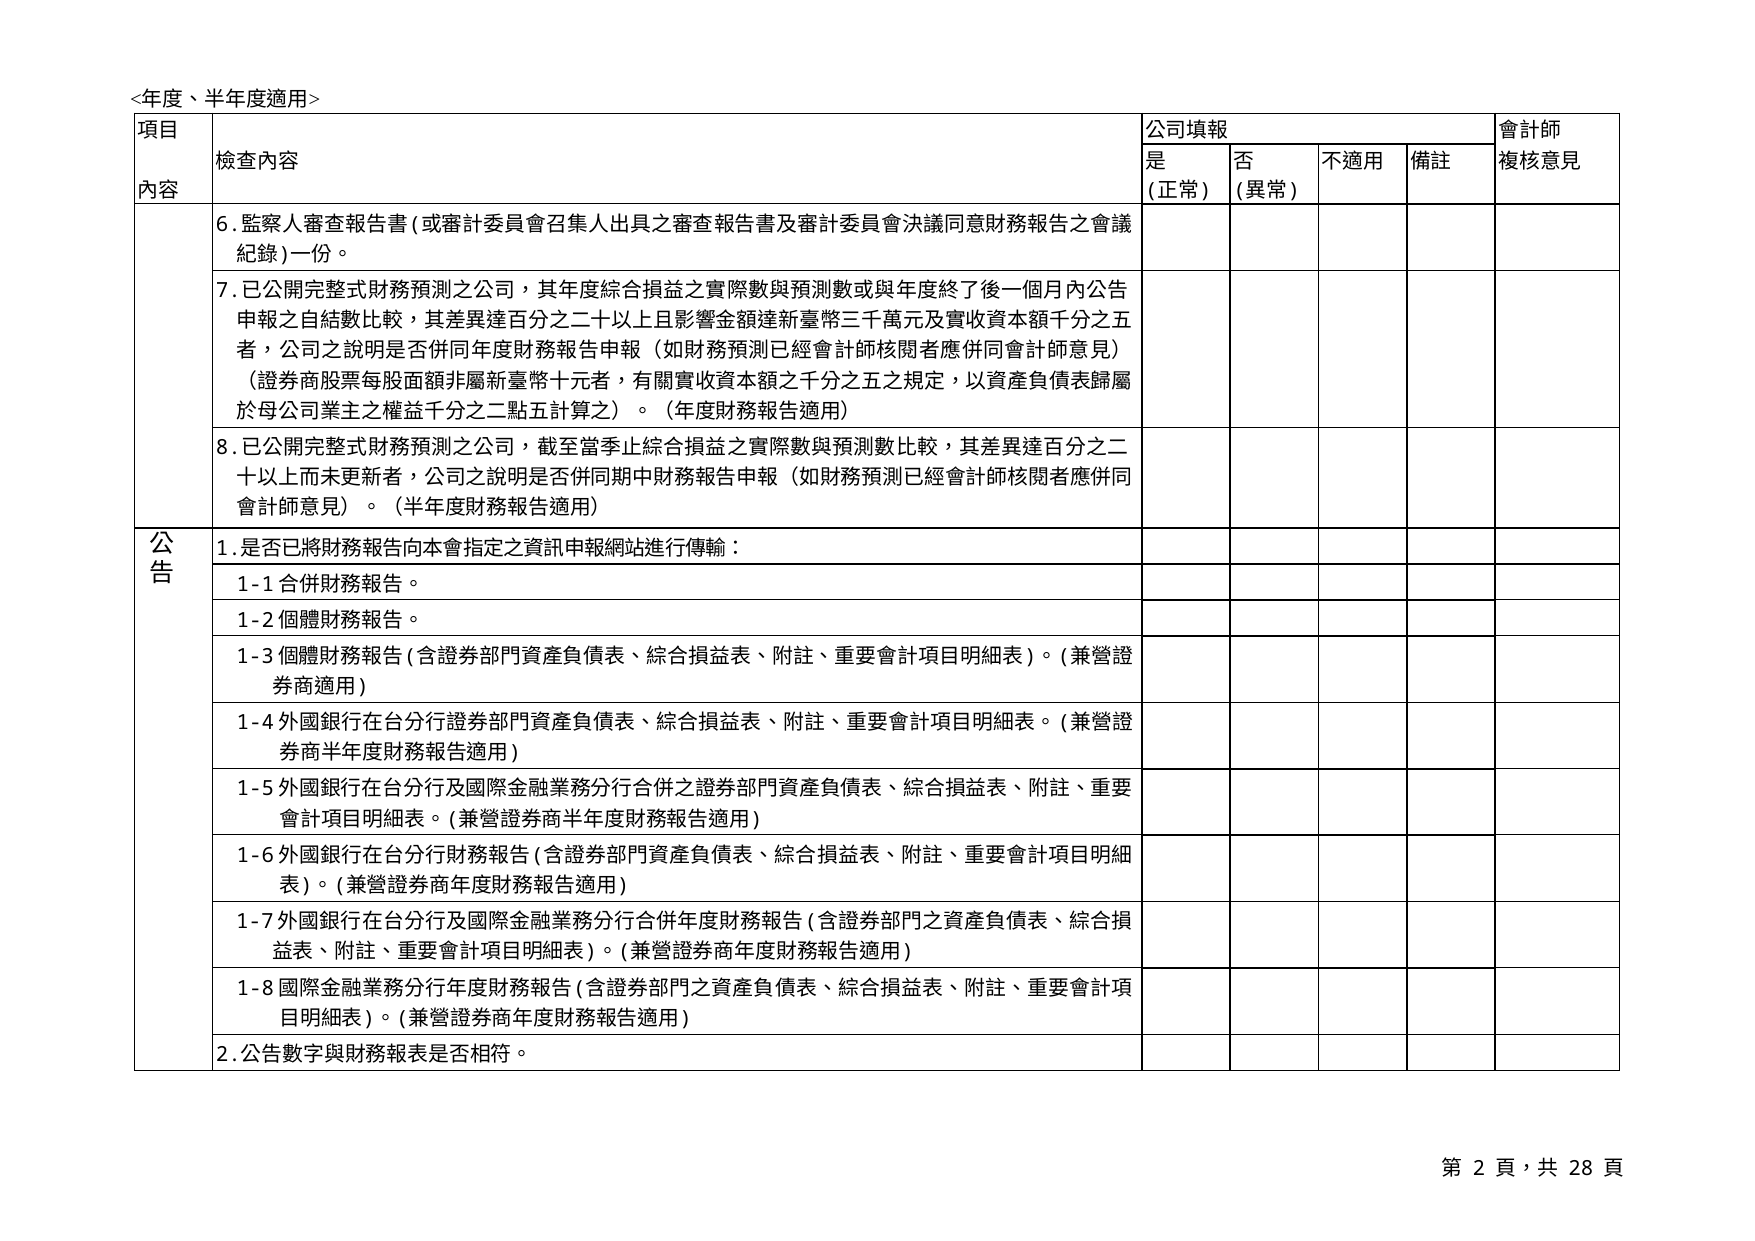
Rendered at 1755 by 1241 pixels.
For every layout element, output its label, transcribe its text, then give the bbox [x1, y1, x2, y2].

table_cell 是 (正常) [1143, 145, 1229, 203]
table_cell [1319, 703, 1406, 768]
table_cell [1319, 836, 1406, 901]
table_cell 內容 [135, 143, 212, 203]
table_cell [1143, 902, 1229, 967]
table_cell [1408, 529, 1494, 563]
table_cell 1-2個體財務報告。 [213, 600, 1141, 635]
table_cell [1143, 601, 1229, 635]
table_cell [1496, 205, 1619, 269]
table_cell 2.公告數字與財務報表是否相符。 [213, 1035, 1141, 1069]
table_cell [1143, 529, 1229, 563]
table_cell 1-7外國銀行在台分行及國際金融業務分行合併年度財務報告(含證券部門之資產負債表、綜合損益表、附註、重要會計項目明細表)。(兼營證券商年度財務報告適用) [213, 902, 1141, 967]
table_cell 備註 [1408, 145, 1494, 203]
table_cell [1496, 565, 1619, 599]
table_cell [1408, 601, 1494, 635]
table_header 會計師 [1496, 114, 1619, 143]
table_cell [1496, 1035, 1619, 1069]
table_cell [1231, 637, 1318, 702]
table_cell [1231, 703, 1318, 768]
table_cell [1496, 428, 1619, 527]
table_header 公司填報 [1143, 114, 1494, 143]
table_cell [1143, 1035, 1229, 1069]
table_cell 1.是否已將財務報告向本會指定之資訊申報網站進行傳輸： [213, 529, 1141, 563]
table_cell [1143, 836, 1229, 901]
table_cell 1-3個體財務報告(含證券部門資產負債表、綜合損益表、附註、重要會計項目明細表)。(兼營證券商適用) [213, 636, 1141, 702]
table_cell [1319, 969, 1406, 1033]
table_cell [1231, 902, 1318, 967]
table_cell [1496, 636, 1619, 702]
table_cell [1319, 565, 1406, 599]
table_cell [1231, 271, 1318, 426]
table_cell [1231, 428, 1318, 527]
table_cell 7.已公開完整式財務預測之公司，其年度綜合損益之實際數與預測數或與年度終了後一個月內公告申報之自結數比較，其差異達百分之二十以上且影響金額達新臺幣三千萬元及實收資本額千分之五者，公司之說明是否併同年度財務報告申報（如財務預測已經會計師核閱者應併同會計師意見）（證券商股票每股面額非屬新臺幣十元者，有關實收資本額之千分之五之規定，以資產負債表歸屬於母公司業主之權益千分之二點五計算之）。（年度財務報告適用） [213, 271, 1141, 426]
table_cell [1319, 1035, 1406, 1069]
table_cell [1408, 902, 1494, 967]
table_cell [1408, 271, 1494, 426]
table_cell 檢查內容 [213, 143, 1141, 203]
table_cell 不適用 [1319, 145, 1406, 203]
table_cell [1231, 1035, 1318, 1069]
table_cell [1231, 770, 1318, 834]
table_cell [1496, 835, 1619, 901]
table_cell [1408, 428, 1494, 527]
table_cell [1143, 271, 1229, 426]
table_cell [1408, 703, 1494, 768]
table_cell [1143, 428, 1229, 527]
table_cell 複核意見 [1496, 143, 1619, 203]
table_cell [1143, 637, 1229, 702]
table_cell 1-1合併財務報告。 [213, 565, 1141, 599]
table_cell [1408, 770, 1494, 834]
table_cell [1319, 770, 1406, 834]
table_cell [1496, 769, 1619, 834]
table_cell [135, 204, 212, 527]
table_cell 8.已公開完整式財務預測之公司，截至當季止綜合損益之實際數與預測數比較，其差異達百分之二十以上而未更新者，公司之說明是否併同期中財務報告申報（如財務預測已經會計師核閱者應併同會計師意見）。（半年度財務報告適用） [213, 428, 1141, 527]
table_cell 否 (異常) [1231, 145, 1318, 203]
table_cell [1231, 205, 1318, 269]
table_cell [1231, 601, 1318, 635]
table_cell [1408, 637, 1494, 702]
table_header 項目 [135, 114, 212, 143]
table_cell [1496, 968, 1619, 1033]
table_cell [1408, 1035, 1494, 1069]
table_cell [1319, 902, 1406, 967]
table_cell [1496, 703, 1619, 768]
table_cell 6.監察人審查報告書(或審計委員會召集人出具之審查報告書及審計委員會決議同意財務報告之會議紀錄)一份。 [213, 204, 1141, 269]
table_cell [1496, 600, 1619, 635]
table_cell [1319, 601, 1406, 635]
table_cell [1143, 565, 1229, 599]
table_cell [1143, 969, 1229, 1033]
table_cell 1-8國際金融業務分行年度財務報告(含證券部門之資產負債表、綜合損益表、附註、重要會計項目明細表)。(兼營證券商年度財務報告適用) [213, 968, 1141, 1033]
table_cell 1-6外國銀行在台分行財務報告(含證券部門資產負債表、綜合損益表、附註、重要會計項目明細表)。(兼營證券商年度財務報告適用) [213, 835, 1141, 901]
table_cell [1319, 205, 1406, 269]
table_cell 1-4外國銀行在台分行證券部門資產負債表、綜合損益表、附註、重要會計項目明細表。(兼營證券商半年度財務報告適用) [213, 703, 1141, 768]
table_cell [1231, 969, 1318, 1033]
table_header [213, 114, 1141, 143]
table_cell 公告 [135, 529, 212, 1069]
table_cell [1231, 836, 1318, 901]
table_cell [1319, 428, 1406, 527]
table_cell [1319, 637, 1406, 702]
table_cell [1319, 529, 1406, 563]
table_cell [1408, 969, 1494, 1033]
table_cell [1408, 565, 1494, 599]
table_cell [1408, 205, 1494, 269]
table_cell [1143, 703, 1229, 768]
table_cell [1143, 205, 1229, 269]
table_cell [1231, 565, 1318, 599]
table_cell [1496, 902, 1619, 967]
table_cell 1-5外國銀行在台分行及國際金融業務分行合併之證券部門資產負債表、綜合損益表、附註、重要會計項目明細表。(兼營證券商半年度財務報告適用) [213, 769, 1141, 834]
table_cell [1496, 271, 1619, 426]
table_cell [1496, 529, 1619, 563]
table_cell [1231, 529, 1318, 563]
table_cell [1319, 271, 1406, 426]
table_cell [1143, 770, 1229, 834]
table_cell [1408, 836, 1494, 901]
